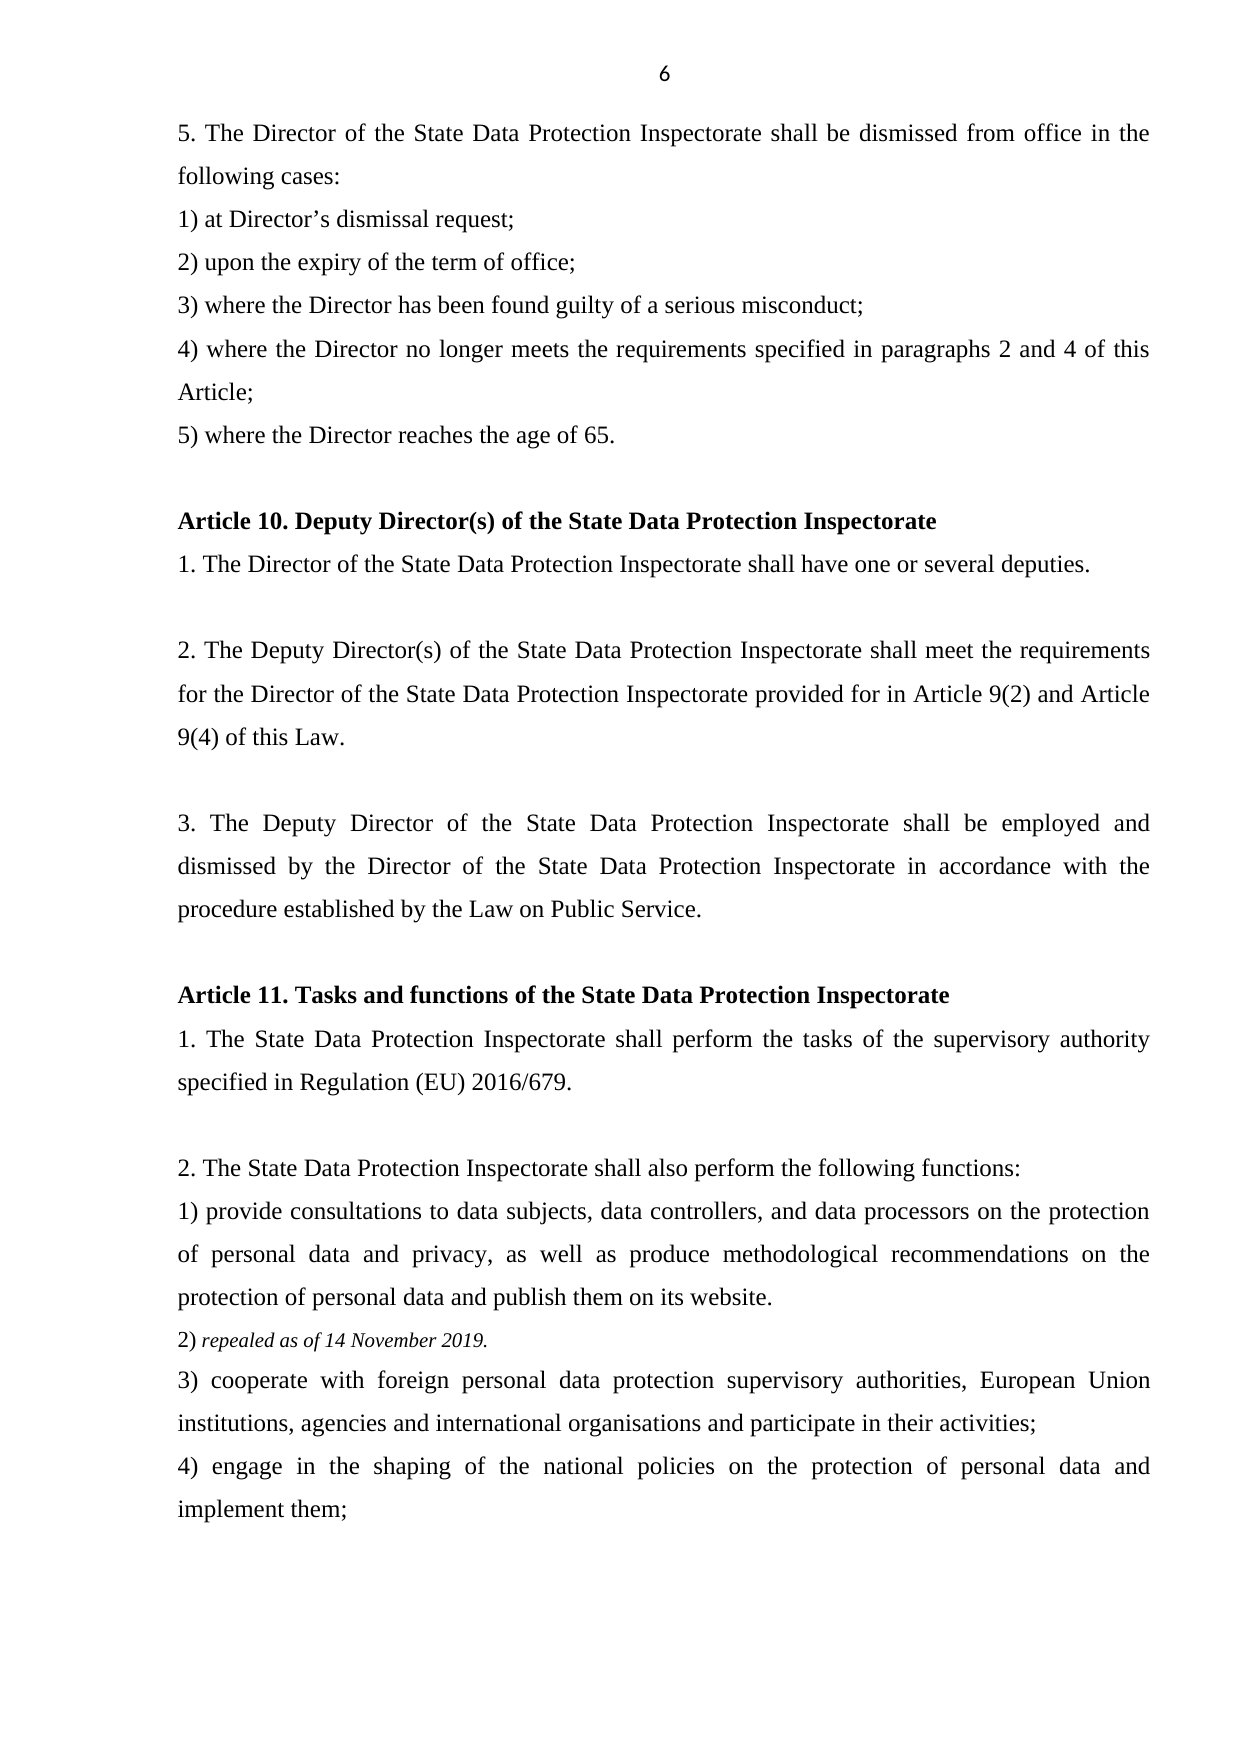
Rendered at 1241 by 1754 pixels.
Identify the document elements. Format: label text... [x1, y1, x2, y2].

text 4) engage in the shaping of the national policies on the protection of personal data and implement them; [177, 1451, 1152, 1523]
text 2. The Deputy Director(s) of the State Data Protection Inspectorate shall meet the requirements for the Director of the State Data Protection Inspectorate provided for in Article 9(2) and Article 9(4) of this Law. [177, 636, 1152, 751]
text 2) repealed as of 14 November 2019. [177, 1326, 1152, 1352]
text 5) where the Director reaches the age of 65. [177, 420, 1152, 449]
text 3) where the Director has been found guilty of a serious misconduct; [177, 291, 1152, 319]
text Article 10. Deputy Director(s) of the State Data Protection Inspectorate [177, 506, 1152, 535]
text 1. The State Data Protection Inspectorate shall perform the tasks of the supervisory authority specified in Regulation (EU) 2016/679. [177, 1024, 1152, 1096]
text 5. The Director of the State Data Protection Inspectorate shall be dismissed from office in the following cases: [177, 118, 1152, 190]
text 1) at Director’s dismissal request; [177, 204, 1152, 233]
text 3. The Deputy Director of the State Data Protection Inspectorate shall be employed and dismissed by the Director of the State Data Protection Inspectorate in accordance with the procedure established by the Law on Public Service. [177, 808, 1152, 923]
text Article 11. Tasks and functions of the State Data Protection Inspectorate [177, 981, 1152, 1009]
text 2. The State Data Protection Inspectorate shall also perform the following functions: [177, 1153, 1152, 1182]
text 2) upon the expiry of the term of office; [177, 247, 1152, 276]
text 1. The Director of the State Data Protection Inspectorate shall have one or several deputies. [177, 549, 1152, 578]
text 3) cooperate with foreign personal data protection supervisory authorities, European Union institutions, agencies and international organisations and participate in their activities; [177, 1365, 1152, 1437]
text 1) provide consultations to data subjects, data controllers, and data processors on the protection of personal data and privacy, as well as produce methodological recommendations on the protection of personal data and publish them on its website. [177, 1196, 1152, 1311]
text 4) where the Director no longer meets the requirements specified in paragraphs 2 and 4 of this Article; [177, 334, 1152, 406]
